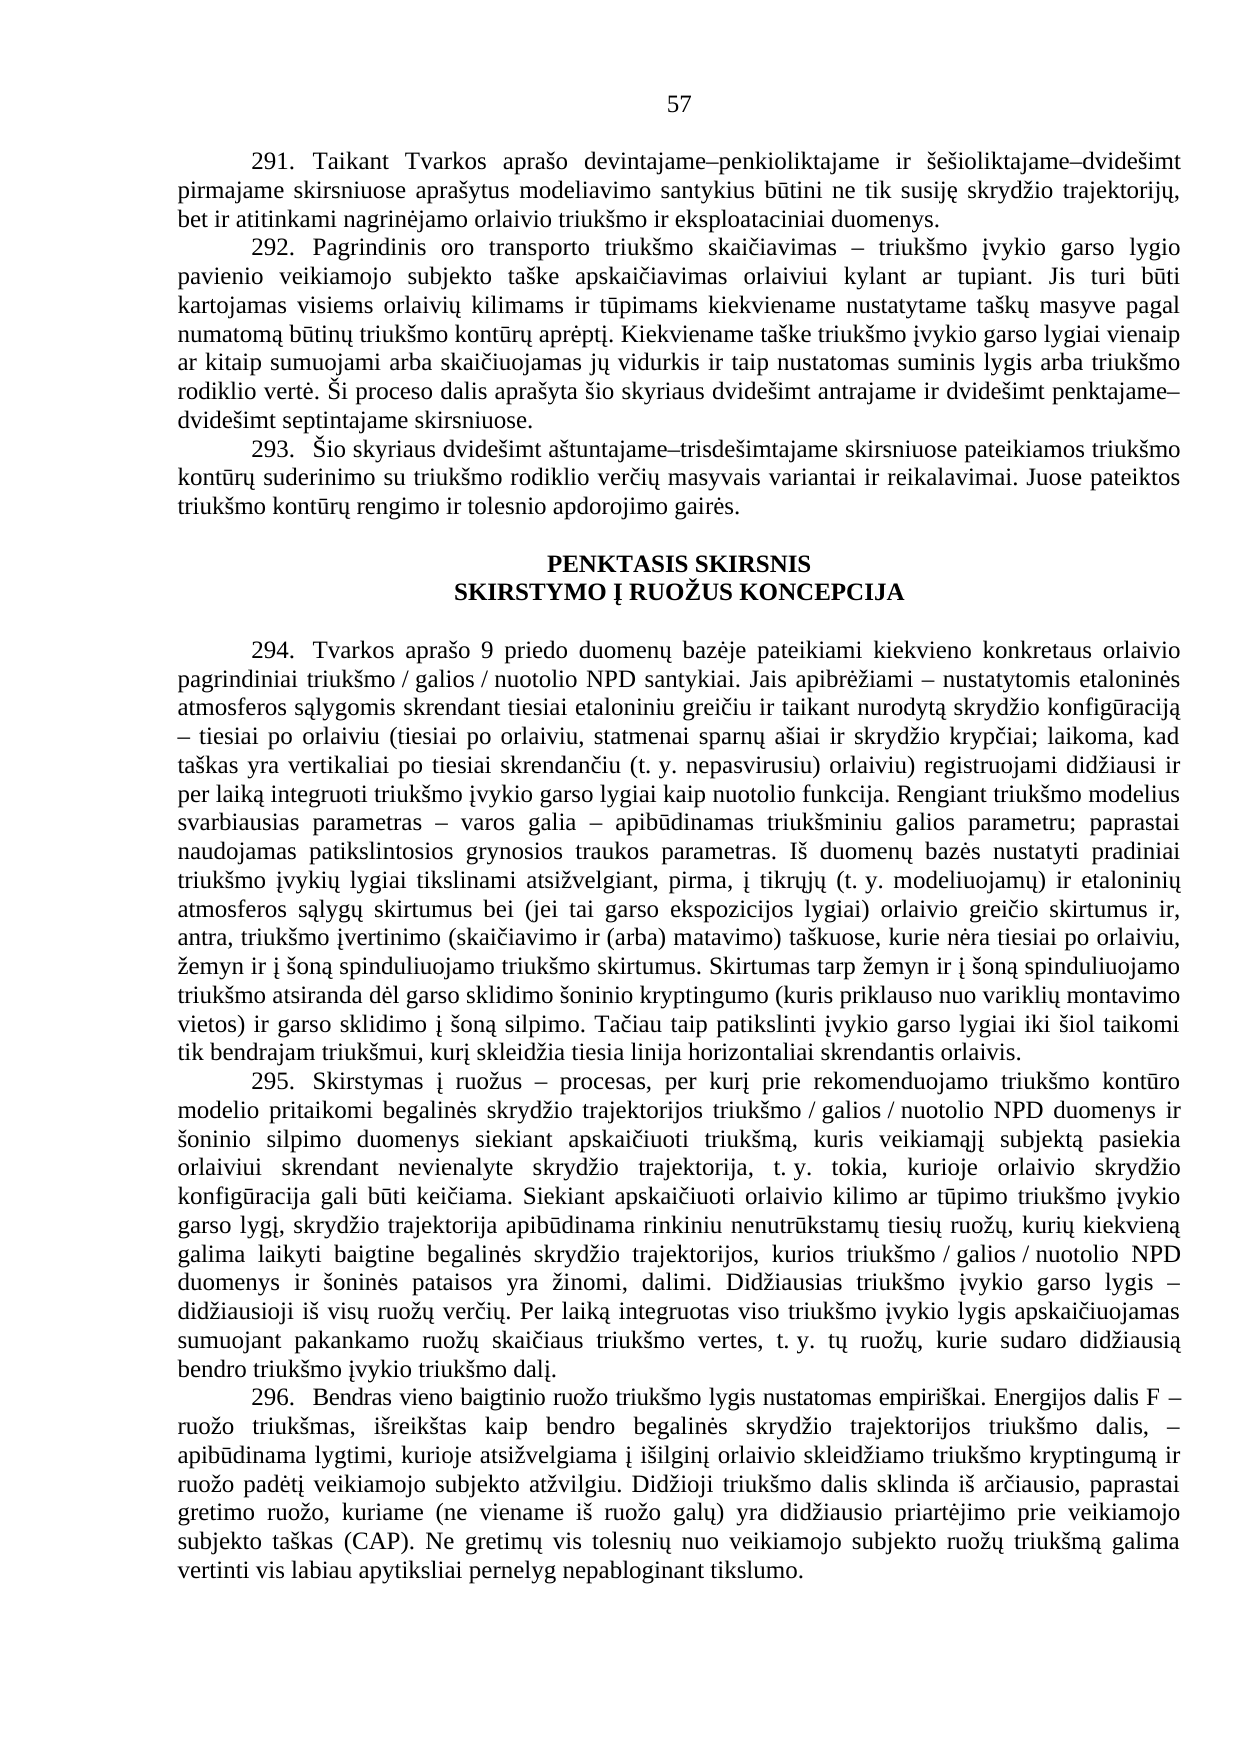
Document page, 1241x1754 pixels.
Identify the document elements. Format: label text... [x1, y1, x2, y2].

text 291. Taikant Tvarkos aprašo devintajame–penkioliktajame ir šešioliktajame–dvidešimt pirmajame skirsniuose aprašytus modeliavimo santykius būtini ne tik susiję skrydžio trajektorijų, bet ir atitinkami nagrinėjamo orlaivio triukšmo ir eksploataciniai duomenys. [177, 146, 1181, 232]
text 294. Tvarkos aprašo 9 priedo duomenų bazėje pateikiami kiekvieno konkretaus orlaivio pagrindiniai triukšmo / galios / nuotolio NPD santykiai. Jais apibrėžiami – nustatytomis etaloninės atmosferos sąlygomis skrendant tiesiai etaloniniu greičiu ir taikant nurodytą skrydžio konfigūraciją – tiesiai po orlaiviu (tiesiai po orlaiviu, statmenai sparnų ašiai ir skrydžio krypčiai; laikoma, kad taškas yra vertikaliai po tiesiai skrendančiu (t. y. nepasvirusiu) orlaiviu) registruojami didžiausi ir per laiką integruoti triukšmo įvykio garso lygiai kaip nuotolio funkcija. Rengiant triukšmo modelius svarbiausias parametras – varos galia – apibūdinamas triukšminiu galios parametru; paprastai naudojamas patikslintosios grynosios traukos parametras. Iš duomenų bazės nustatyti pradiniai triukšmo įvykių lygiai tikslinami atsižvelgiant, pirma, į tikrųjų (t. y. modeliuojamų) ir etaloninių atmosferos sąlygų skirtumus bei (jei tai garso ekspozicijos lygiai) orlaivio greičio skirtumus ir, antra, triukšmo įvertinimo (skaičiavimo ir (arba) matavimo) taškuose, kurie nėra tiesiai po orlaiviu, žemyn ir į šoną spinduliuojamo triukšmo skirtumus. Skirtumas tarp žemyn ir į šoną spinduliuojamo triukšmo atsiranda dėl garso sklidimo šoninio kryptingumo (kuris priklauso nuo variklių montavimo vietos) ir garso sklidimo į šoną silpimo. Tačiau taip patikslinti įvykio garso lygiai iki šiol taikomi tik bendrajam triukšmui, kurį skleidžia tiesia linija horizontaliai skrendantis orlaivis. [177, 635, 1181, 1066]
text 292. Pagrindinis oro transporto triukšmo skaičiavimas – triukšmo įvykio garso lygio pavienio veikiamojo subjekto taške apskaičiavimas orlaiviui kylant ar tupiant. Jis turi būti kartojamas visiems orlaivių kilimams ir tūpimams kiekviename nustatytame taškų masyve pagal numatomą būtinų triukšmo kontūrų aprėptį. Kiekviename taške triukšmo įvykio garso lygiai vienaip ar kitaip sumuojami arba skaičiuojamas jų vidurkis ir taip nustatomas suminis lygis arba triukšmo rodiklio vertė. Ši proceso dalis aprašyta šio skyriaus dvidešimt antrajame ir dvidešimt penktajame–dvidešimt septintajame skirsniuose. [177, 232, 1181, 434]
text SKIRSTYMO Į RUOŽUS KONCEPCIJA [177, 577, 1181, 606]
text PENKTASIS SKIRSNIS [177, 549, 1181, 577]
text 295. Skirstymas į ruožus – procesas, per kurį prie rekomenduojamo triukšmo kontūro modelio pritaikomi begalinės skrydžio trajektorijos triukšmo / galios / nuotolio NPD duomenys ir šoninio silpimo duomenys siekiant apskaičiuoti triukšmą, kuris veikiamąjį subjektą pasiekia orlaiviui skrendant nevienalyte skrydžio trajektorija, t. y. tokia, kurioje orlaivio skrydžio konfigūracija gali būti keičiama. Siekiant apskaičiuoti orlaivio kilimo ar tūpimo triukšmo įvykio garso lygį, skrydžio trajektorija apibūdinama rinkiniu nenutrūkstamų tiesių ruožų, kurių kiekvieną galima laikyti baigtine begalinės skrydžio trajektorijos, kurios triukšmo / galios / nuotolio NPD duomenys ir šoninės pataisos yra žinomi, dalimi. Didžiausias triukšmo įvykio garso lygis – didžiausioji iš visų ruožų verčių. Per laiką integruotas viso triukšmo įvykio lygis apskaičiuojamas sumuojant pakankamo ruožų skaičiaus triukšmo vertes, t. y. tų ruožų, kurie sudaro didžiausią bendro triukšmo įvykio triukšmo dalį. [177, 1066, 1181, 1382]
text 296. Bendras vieno baigtinio ruožo triukšmo lygis nustatomas empiriškai. Energijos dalis F – ruožo triukšmas, išreikštas kaip bendro begalinės skrydžio trajektorijos triukšmo dalis, – apibūdinama lygtimi, kurioje atsižvelgiama į išilginį orlaivio skleidžiamo triukšmo kryptingumą ir ruožo padėtį veikiamojo subjekto atžvilgiu. Didžioji triukšmo dalis sklinda iš arčiausio, paprastai gretimo ruožo, kuriame (ne viename iš ruožo galų) yra didžiausio priartėjimo prie veikiamojo subjekto taškas (CAP). Ne gretimų vis tolesnių nuo veikiamojo subjekto ruožų triukšmą galima vertinti vis labiau apytiksliai pernelyg nepabloginant tikslumo. [177, 1382, 1181, 1584]
text 293. Šio skyriaus dvidešimt aštuntajame–trisdešimtajame skirsniuose pateikiamos triukšmo kontūrų suderinimo su triukšmo rodiklio verčių masyvais variantai ir reikalavimai. Juose pateiktos triukšmo kontūrų rengimo ir tolesnio apdorojimo gairės. [177, 434, 1181, 520]
